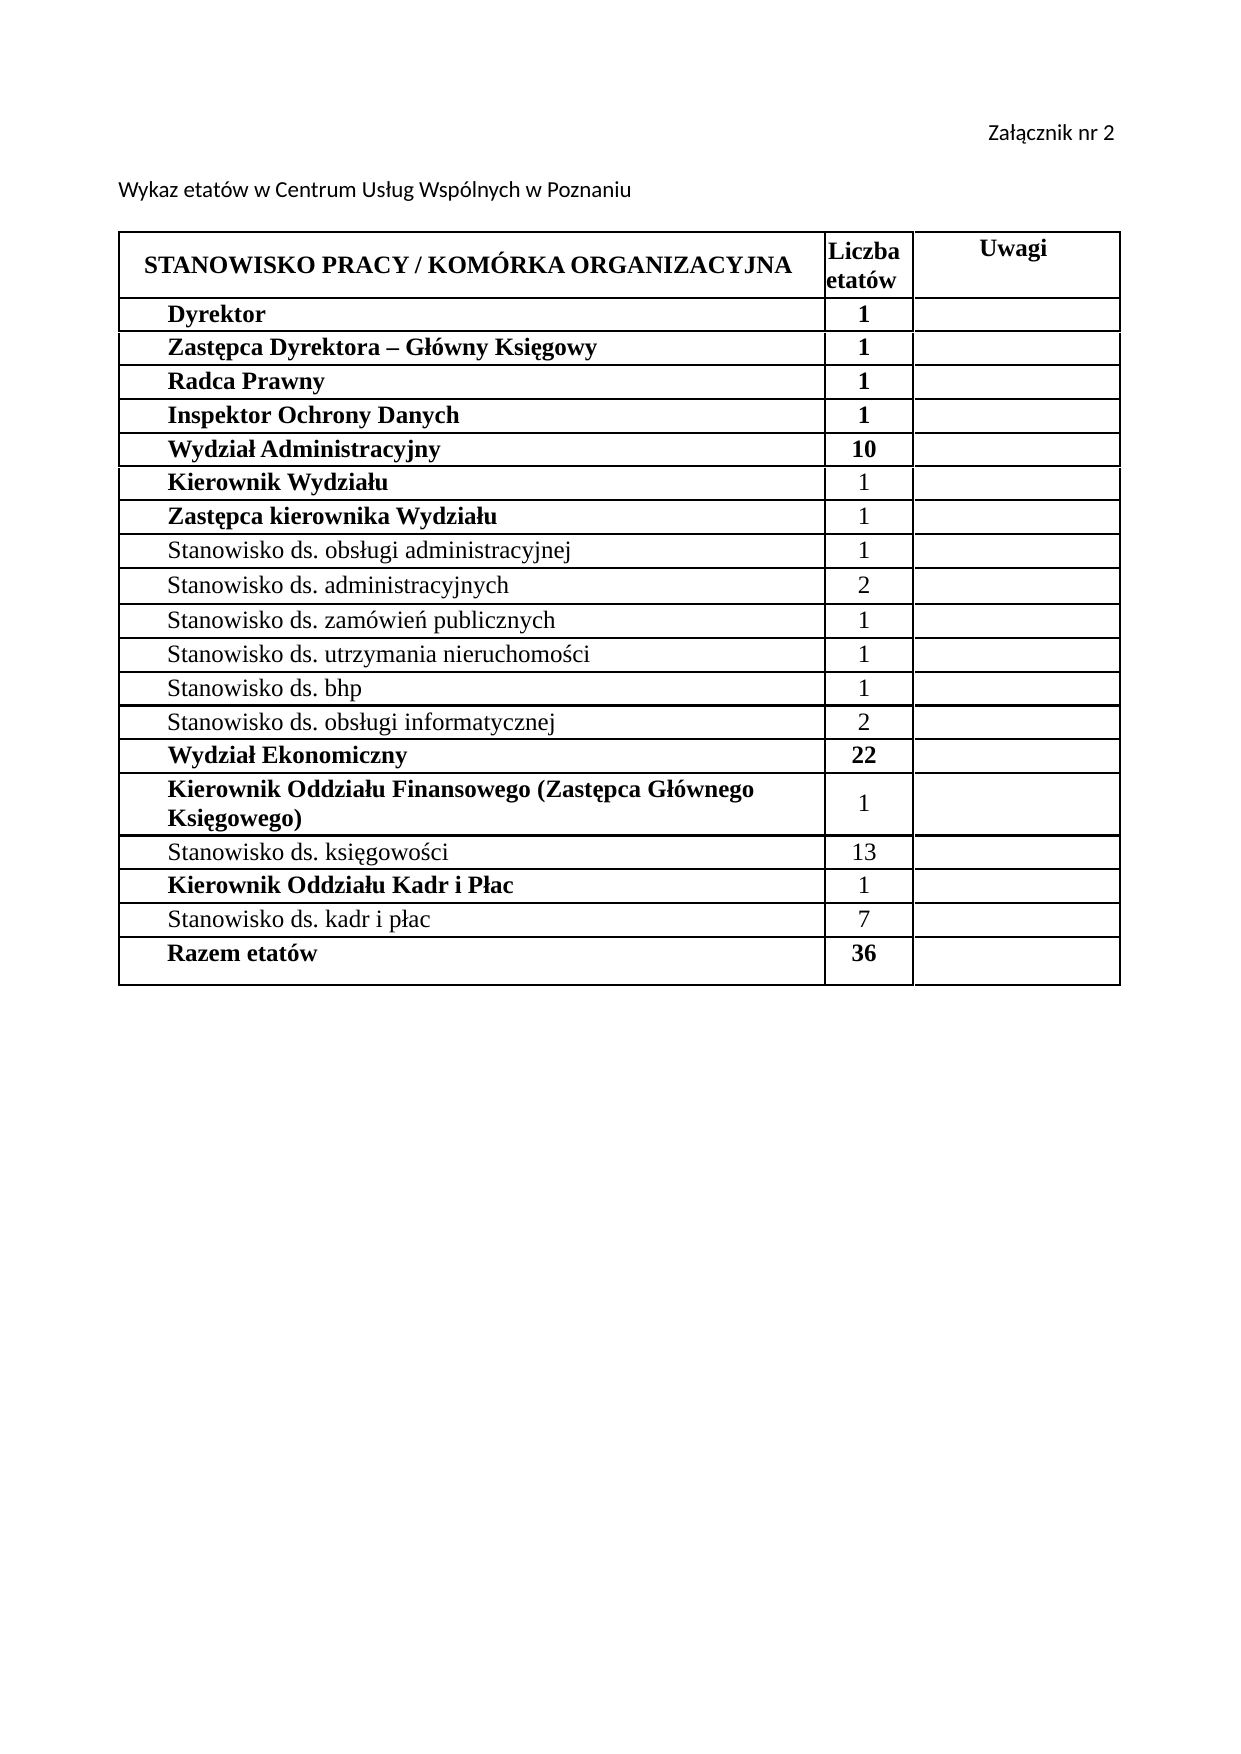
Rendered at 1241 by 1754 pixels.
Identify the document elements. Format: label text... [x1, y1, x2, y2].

table_cell [915, 605, 1119, 637]
table_cell [915, 740, 1119, 772]
table_cell [915, 400, 1119, 432]
table_cell Zastępca kierownika Wydziału [120, 501, 824, 533]
table_cell [915, 904, 1119, 936]
table_cell Stanowisko ds. kadr i płac [120, 904, 824, 936]
table_cell 10 [826, 434, 912, 465]
table_cell 36 [826, 938, 912, 984]
table_cell 7 [826, 904, 912, 936]
table_cell 1 [826, 299, 912, 330]
table_cell 1 [826, 639, 912, 671]
table_cell [915, 535, 1119, 567]
table_cell [915, 434, 1119, 465]
table_cell Stanowisko ds. bhp [120, 673, 824, 704]
table_cell 1 [826, 605, 912, 637]
table_cell [915, 299, 1119, 330]
table_cell Stanowisko ds. księgowości [120, 837, 824, 868]
table_cell 1 [826, 774, 912, 834]
table_header Uwagi [915, 233, 1119, 297]
table_cell Kierownik Oddziału Kadr i Płac [120, 870, 824, 902]
table_cell [915, 938, 1119, 984]
table_cell [915, 333, 1119, 364]
text Załącznik nr 2 [118, 118, 1114, 146]
table_cell 13 [826, 837, 912, 868]
table_cell 1 [826, 501, 912, 533]
table_cell Radca Prawny [120, 366, 824, 398]
table_cell Kierownik Oddziału Finansowego (Zastępca Głównego Księgowego) [120, 774, 824, 834]
table_cell 2 [826, 707, 912, 738]
table_cell [915, 501, 1119, 533]
table_cell [915, 870, 1119, 902]
table_cell Zastępca Dyrektora – Główny Księgowy [120, 333, 824, 364]
table_cell 1 [826, 366, 912, 398]
table_cell [915, 707, 1119, 738]
table_cell Kierownik Wydziału [120, 468, 824, 499]
table_cell [915, 468, 1119, 499]
table_cell Stanowisko ds. utrzymania nieruchomości [120, 639, 824, 671]
table_cell [915, 639, 1119, 671]
table_cell 1 [826, 400, 912, 432]
table_cell Wydział Administracyjny [120, 434, 824, 465]
table_cell 2 [826, 569, 912, 603]
table_header STANOWISKO PRACY / KOMÓRKA ORGANIZACYJNA [120, 233, 824, 297]
table_cell 1 [826, 333, 912, 364]
table_cell [915, 774, 1119, 834]
table_cell [915, 569, 1119, 603]
table_cell [915, 673, 1119, 704]
table_cell Stanowisko ds. zamówień publicznych [120, 605, 824, 637]
table_cell 1 [826, 870, 912, 902]
table_cell Wydział Ekonomiczny [120, 740, 824, 772]
table_cell Stanowisko ds. obsługi informatycznej [120, 707, 824, 738]
table_cell [915, 837, 1119, 868]
table_cell Stanowisko ds. administracyjnych [120, 569, 824, 603]
table_header Liczba etatów [826, 233, 912, 297]
table_cell Razem etatów [120, 938, 824, 984]
table_cell 1 [826, 673, 912, 704]
table_cell Stanowisko ds. obsługi administracyjnej [120, 535, 824, 567]
table_cell 22 [826, 740, 912, 772]
table_cell 1 [826, 468, 912, 499]
table_cell 1 [826, 535, 912, 567]
table_cell Dyrektor [120, 299, 824, 330]
table_cell Inspektor Ochrony Danych [120, 400, 824, 432]
table_cell [915, 366, 1119, 398]
text Wykaz etatów w Centrum Usług Wspólnych w Poznaniu [118, 175, 1114, 203]
